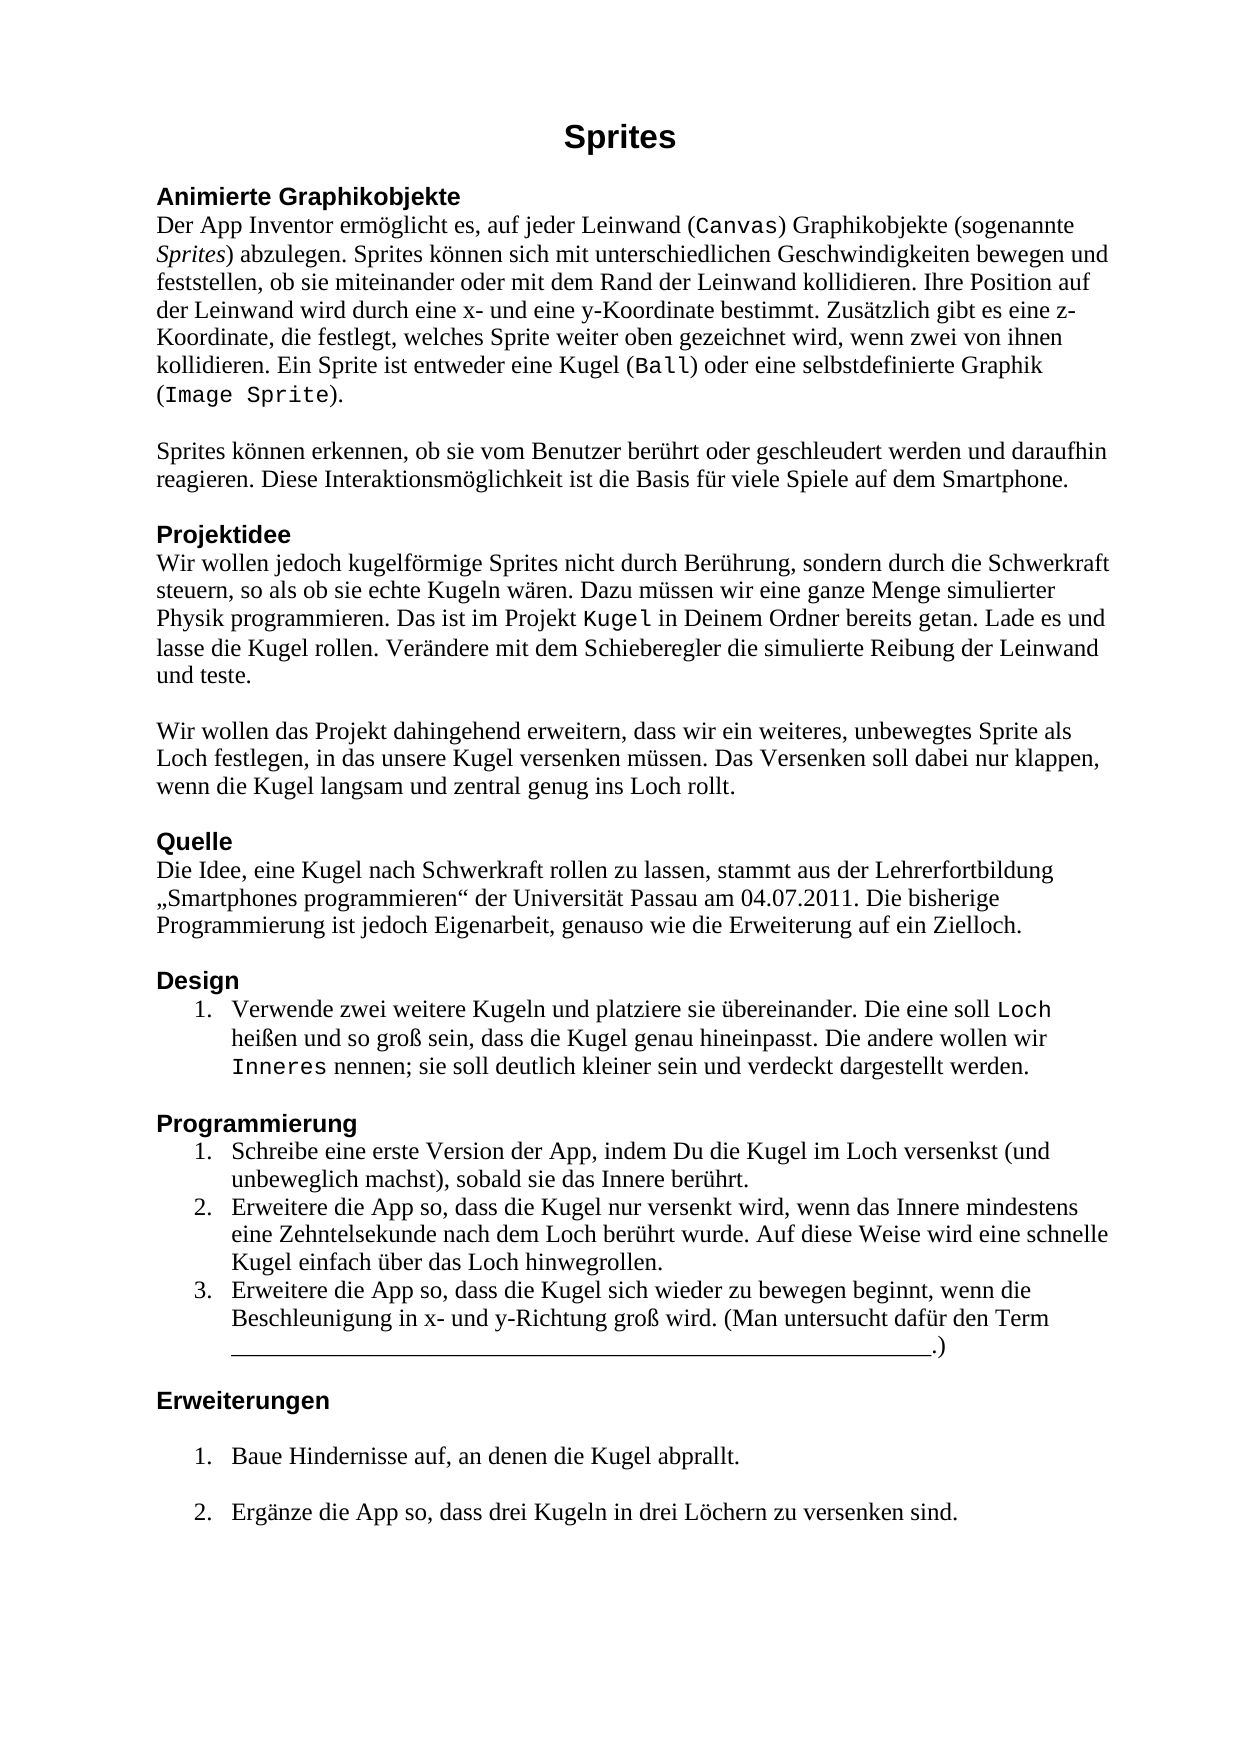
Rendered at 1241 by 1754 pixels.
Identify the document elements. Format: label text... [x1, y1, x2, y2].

text Wir wollen jedoch kugelförmige Sprites nicht durch Berührung, sondern durch die Schwerkraft steuern, so als ob sie echte Kugeln wären. Dazu müssen wir eine ganze Menge simulierter Physik programmieren. Das ist im Projekt Kugel in Deinem Ordner bereits getan. Lade es und lasse die Kugel rollen. Verändere mit dem Schieberegler die simulierte Reibung der Leinwand und teste. [156, 549, 1122, 689]
text Erweiterungen [156, 1387, 1122, 1415]
text Programmierung [156, 1109, 1122, 1137]
text Design [156, 967, 1122, 995]
list Baue Hindernisse auf, an denen die Kugel abprallt. [193, 1442, 1122, 1470]
list Verwende zwei weitere Kugeln und platziere sie übereinander. Die eine soll Loch heißen und so groß sein, dass die Kugel genau hineinpasst. Die andere wollen wir Inneres nennen; sie soll deutlich kleiner sein und verdeckt dargestellt werden. [193, 995, 1122, 1081]
list Erweitere die App so, dass die Kugel sich wieder zu bewegen beginnt, wenn die Beschleunigung in x- und y-Richtung groß wird. (Man untersucht dafür den Term [193, 1276, 1122, 1331]
text Die Idee, eine Kugel nach Schwerkraft rollen zu lassen, stammt aus der Lehrerfortbildung „Smartphones programmieren“ der Universität Passau am 04.07.2011. Die bisherige Programmierung ist jedoch Eigenarbeit, genauso wie die Erweiterung auf ein Zielloch. [156, 856, 1122, 939]
text Sprites [118, 118, 1122, 155]
text Sprites können erkennen, ob sie vom Benutzer berührt oder geschleudert werden und daraufhin reagieren. Diese Interaktionsmöglichkeit ist die Basis für viele Spiele auf dem Smartphone. [156, 437, 1122, 493]
text Wir wollen das Projekt dahingehend erweitern, dass wir ein weiteres, unbewegtes Sprite als Loch festlegen, in das unsere Kugel versenken müssen. Das Versenken soll dabei nur klappen, wenn die Kugel langsam und zentral genug ins Loch rollt. [156, 717, 1122, 800]
list Schreibe eine erste Version der App, indem Du die Kugel im Loch versenkst (und unbeweglich machst), sobald sie das Innere berührt. [193, 1137, 1122, 1193]
list Animierte Graphikobjekte [156, 183, 1122, 211]
list Erweitere die App so, dass die Kugel nur versenkt wird, wenn das Innere mindestens eine Zehntelsekunde nach dem Loch berührt wurde. Auf diese Weise wird eine schnelle Kugel einfach über das Loch hinwegrollen. [193, 1193, 1122, 1276]
text Der App Inventor ermöglicht es, auf jeder Leinwand (Canvas) Graphikobjekte (sogenannte Sprites) abzulegen. Sprites können sich mit unterschiedlichen Geschwindigkeiten bewegen und feststellen, ob sie miteinander oder mit dem Rand der Leinwand kollidieren. Ihre Position auf der Leinwand wird durch eine x- und eine y-Koordinate bestimmt. Zusätzlich gibt es eine z-Koordinate, die festlegt, welches Sprite weiter oben gezeichnet wird, wenn zwei von ihnen kollidieren. Ein Sprite ist entweder eine Kugel (Ball) oder eine selbstdefinierte Graphik (Image Sprite). [156, 211, 1122, 410]
list Projektidee [156, 521, 1122, 549]
list Ergänze die App so, dass drei Kugeln in drei Löchern zu versenken sind. [193, 1498, 1122, 1526]
list ________________________________________________________.) [193, 1331, 1122, 1359]
text Quelle [156, 828, 1122, 856]
